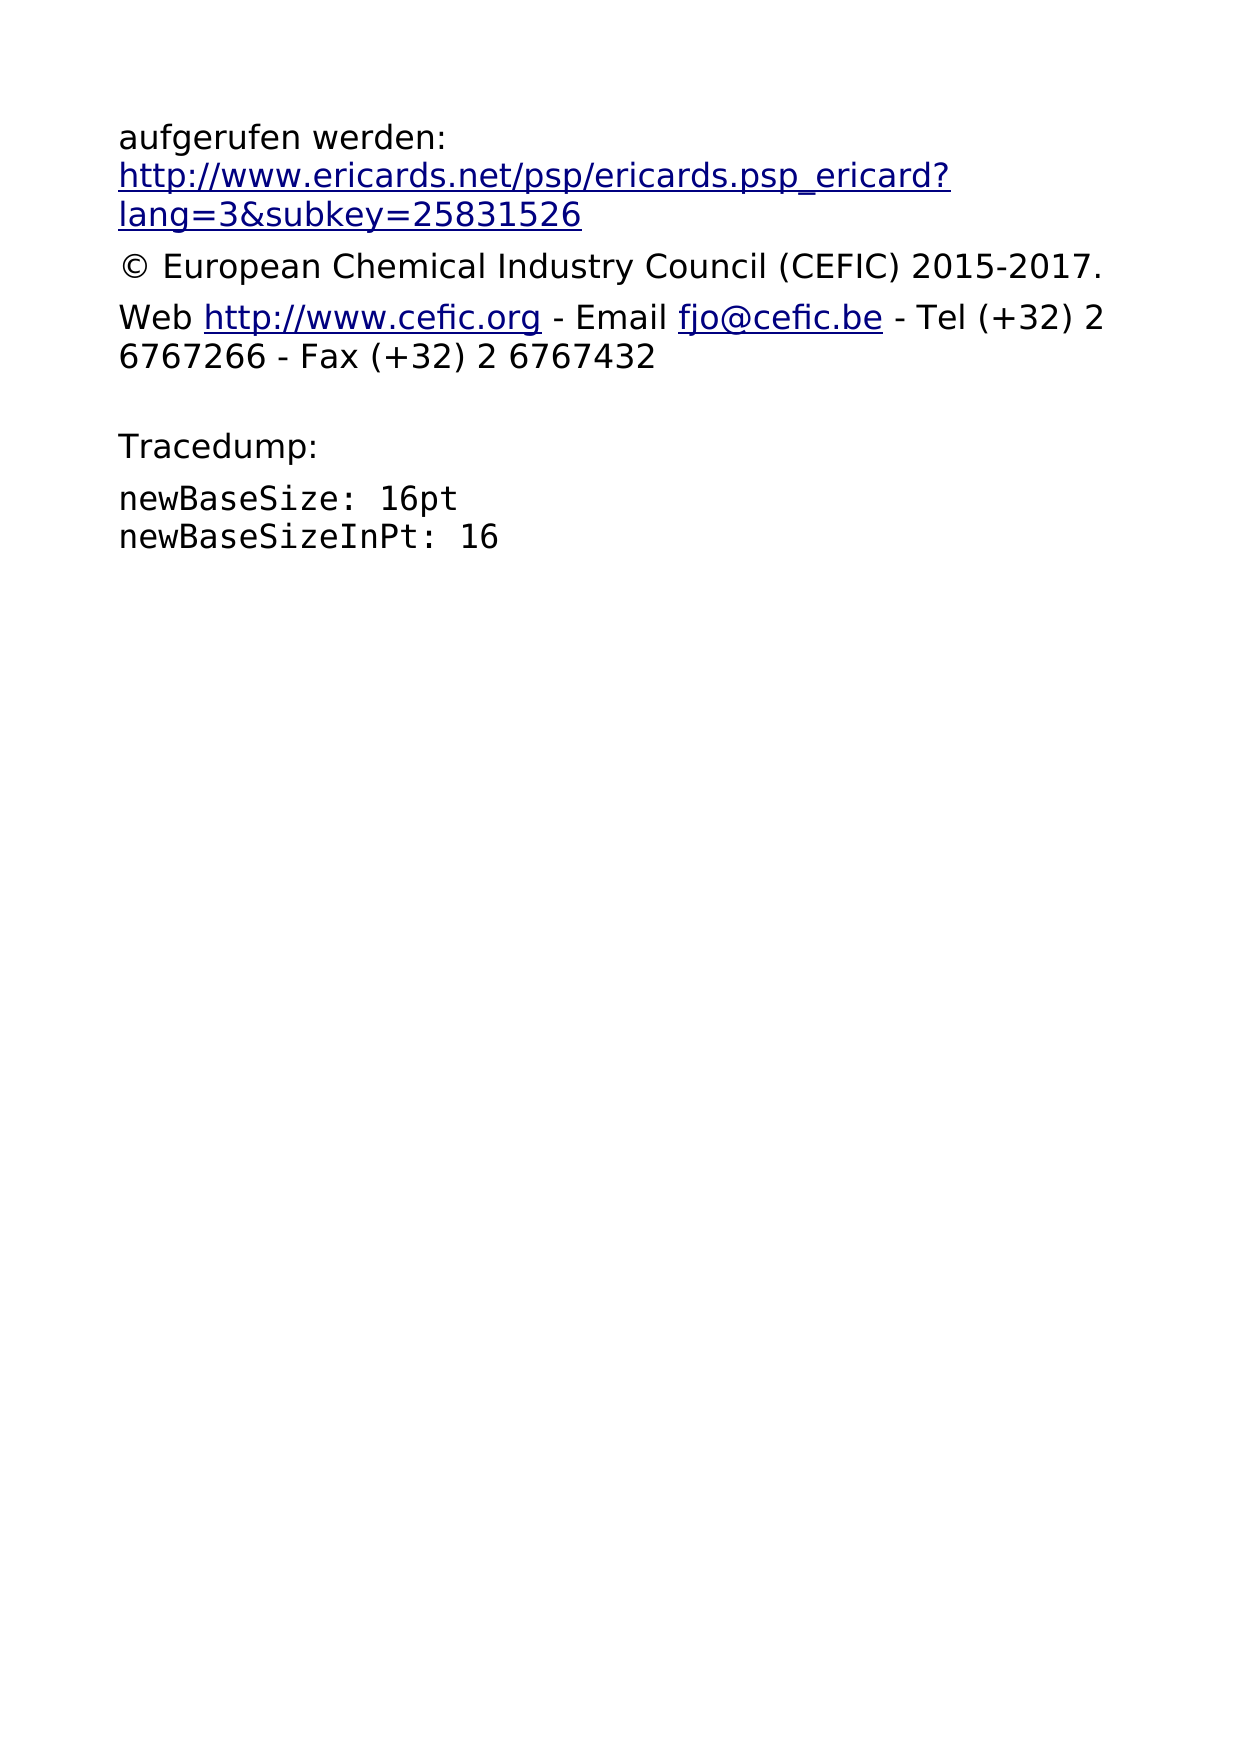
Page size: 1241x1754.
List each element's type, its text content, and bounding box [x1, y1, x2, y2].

text newBaseSize: 16pt newBaseSizeInPt: 16 [118, 479, 1122, 557]
text Web http://www.cefic.org - Email fjo@cefic.be - Tel (+32) 2 6767266 - Fax (+32) 2 6767432 [118, 298, 1122, 376]
text © European Chemical Industry Council (CEFIC) 2015-2017. [118, 247, 1122, 286]
text Tracedump: [118, 389, 1122, 466]
text aufgerufen werden: http://www.ericards.net/psp/ericards.psp_ericard?lang=3&subkey=25831526 [118, 118, 1122, 235]
